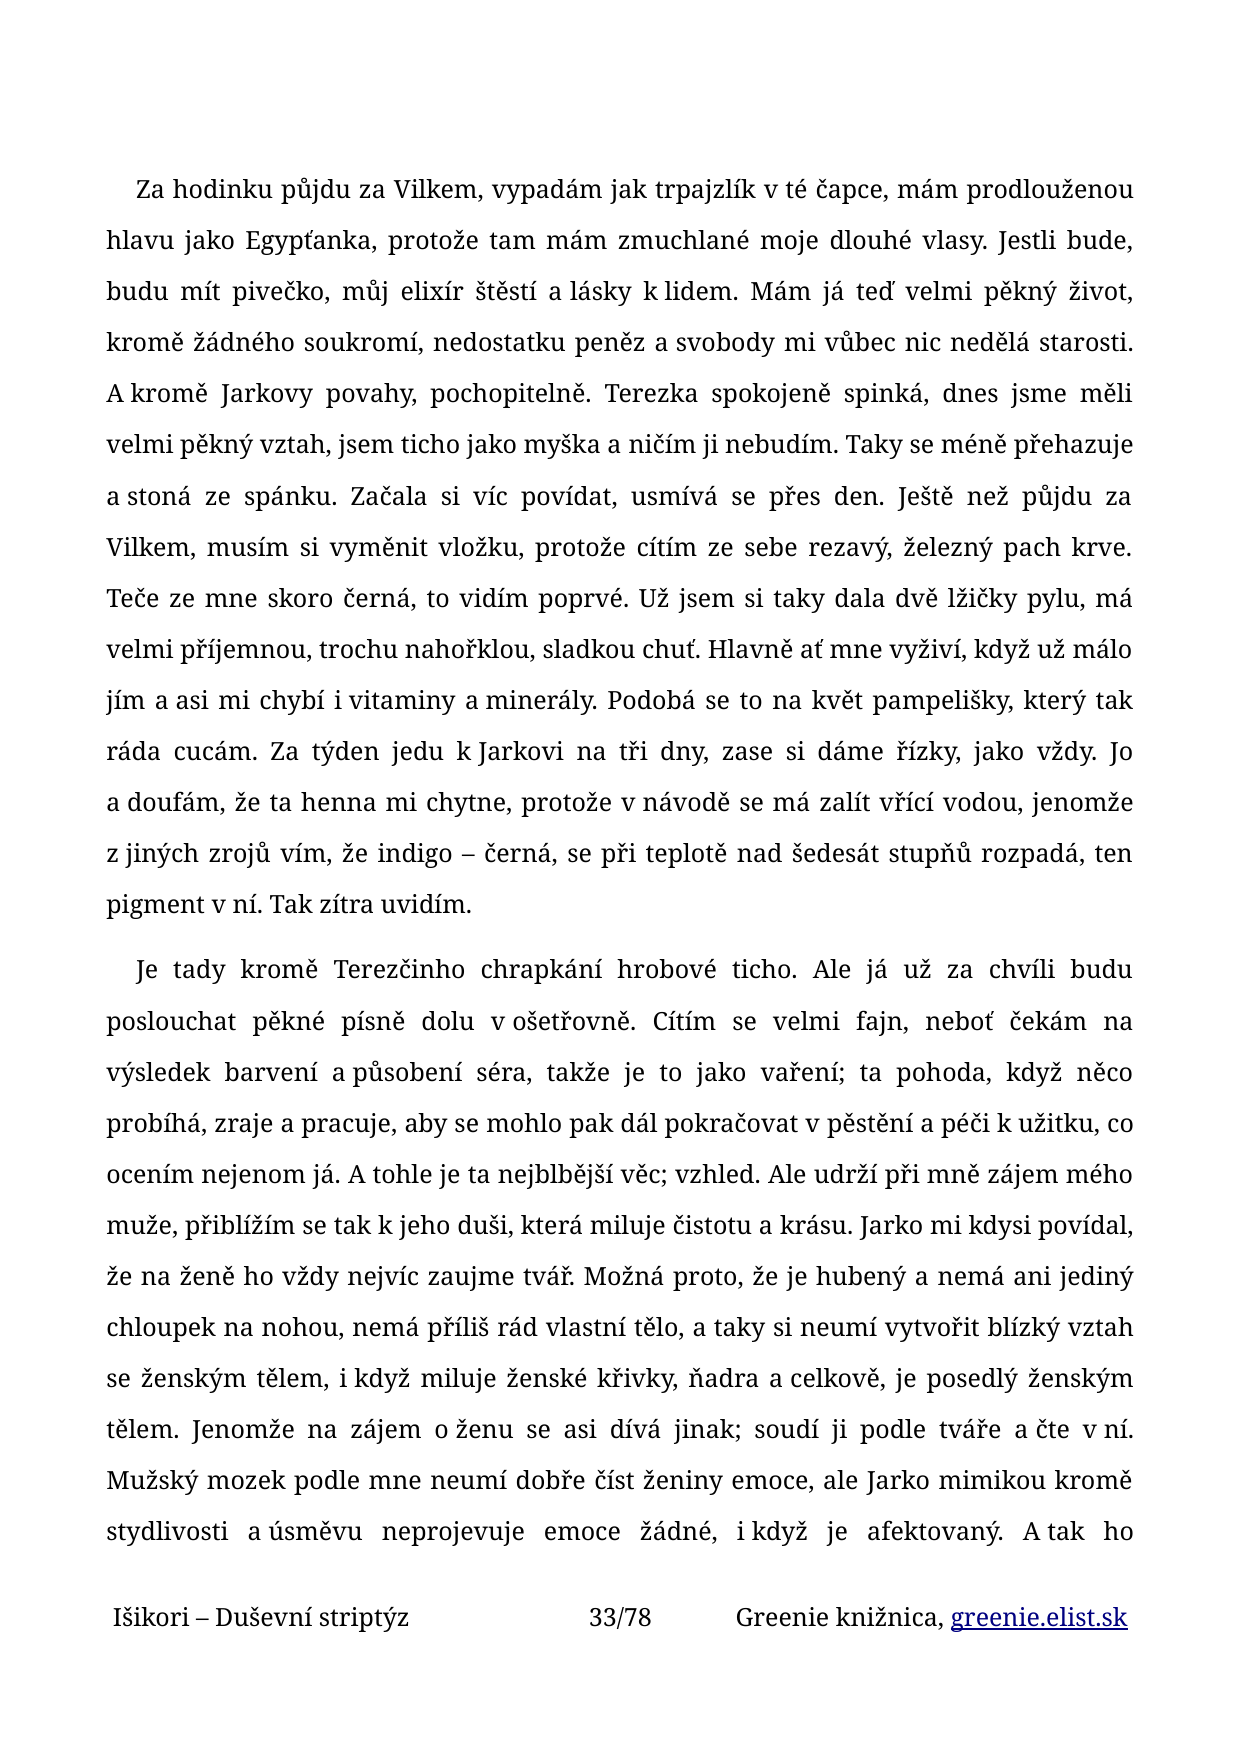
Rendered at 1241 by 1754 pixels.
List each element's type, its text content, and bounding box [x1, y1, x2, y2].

text Je tady kromě Terezčinho chrapkání hrobové ticho. Ale já už za chvíli budu poslouchat pěkné písně dolu v ošetřovně. Cítím se velmi fajn, neboť čekám na výsledek barvení a působení séra, takže je to jako vaření; ta pohoda, když něco probíhá, zraje a pracuje, aby se mohlo pak dál pokračovat v pěstění a péči k užitku, co ocením nejenom já. A tohle je ta nejblbější věc; vzhled. Ale udrží při mně zájem mého muže, přiblížím se tak k jeho duši, která miluje čistotu a krásu. Jarko mi kdysi povídal, že na ženě ho vždy nejvíc zaujme tvář. Možná proto, že je hubený a nemá ani jediný chloupek na nohou, nemá příliš rád vlastní tělo, a taky si neumí vytvořit blízký vztah se ženským tělem, i když miluje ženské křivky, ňadra a celkově, je posedlý ženským tělem. Jenomže na zájem o ženu se asi dívá jinak; soudí ji podle tváře a čte v ní. Mužský mozek podle mne neumí dobře číst ženiny emoce, ale Jarko mimikou kromě stydlivosti a úsměvu neprojevuje emoce žádné, i když je afektovaný. A tak ho [106, 952, 1134, 1548]
text Za hodinku půjdu za Vilkem, vypadám jak trpajzlík v té čapce, mám prodlouženou hlavu jako Egypťanka, protože tam mám zmuchlané moje dlouhé vlasy. Jestli bude, budu mít pivečko, můj elixír štěstí a lásky k lidem. Mám já teď velmi pěkný život, kromě žádného soukromí, nedostatku peněz a svobody mi vůbec nic nedělá starosti. A kromě Jarkovy povahy, pochopitelně. Terezka spokojeně spinká, dnes jsme měli velmi pěkný vztah, jsem ticho jako myška a ničím ji nebudím. Taky se méně přehazuje a stoná ze spánku. Začala si víc povídat, usmívá se přes den. Ještě než půjdu za Vilkem, musím si vyměnit vložku, protože cítím ze sebe rezavý, železný pach krve. Teče ze mne skoro černá, to vidím poprvé. Už jsem si taky dala dvě lžičky pylu, má velmi příjemnou, trochu nahořklou, sladkou chuť. Hlavně ať mne vyživí, když už málo jím a asi mi chybí i vitaminy a minerály. Podobá se to na květ pampelišky, který tak ráda cucám. Za týden jedu k Jarkovi na tři dny, zase si dáme řízky, jako vždy. Jo a doufám, že ta henna mi chytne, protože v návodě se má zalít vřící vodou, jenomže z jiných zrojů vím, že indigo – černá, se při teplotě nad šedesát stupňů rozpadá, ten pigment v ní. Tak zítra uvidím. [106, 172, 1134, 921]
